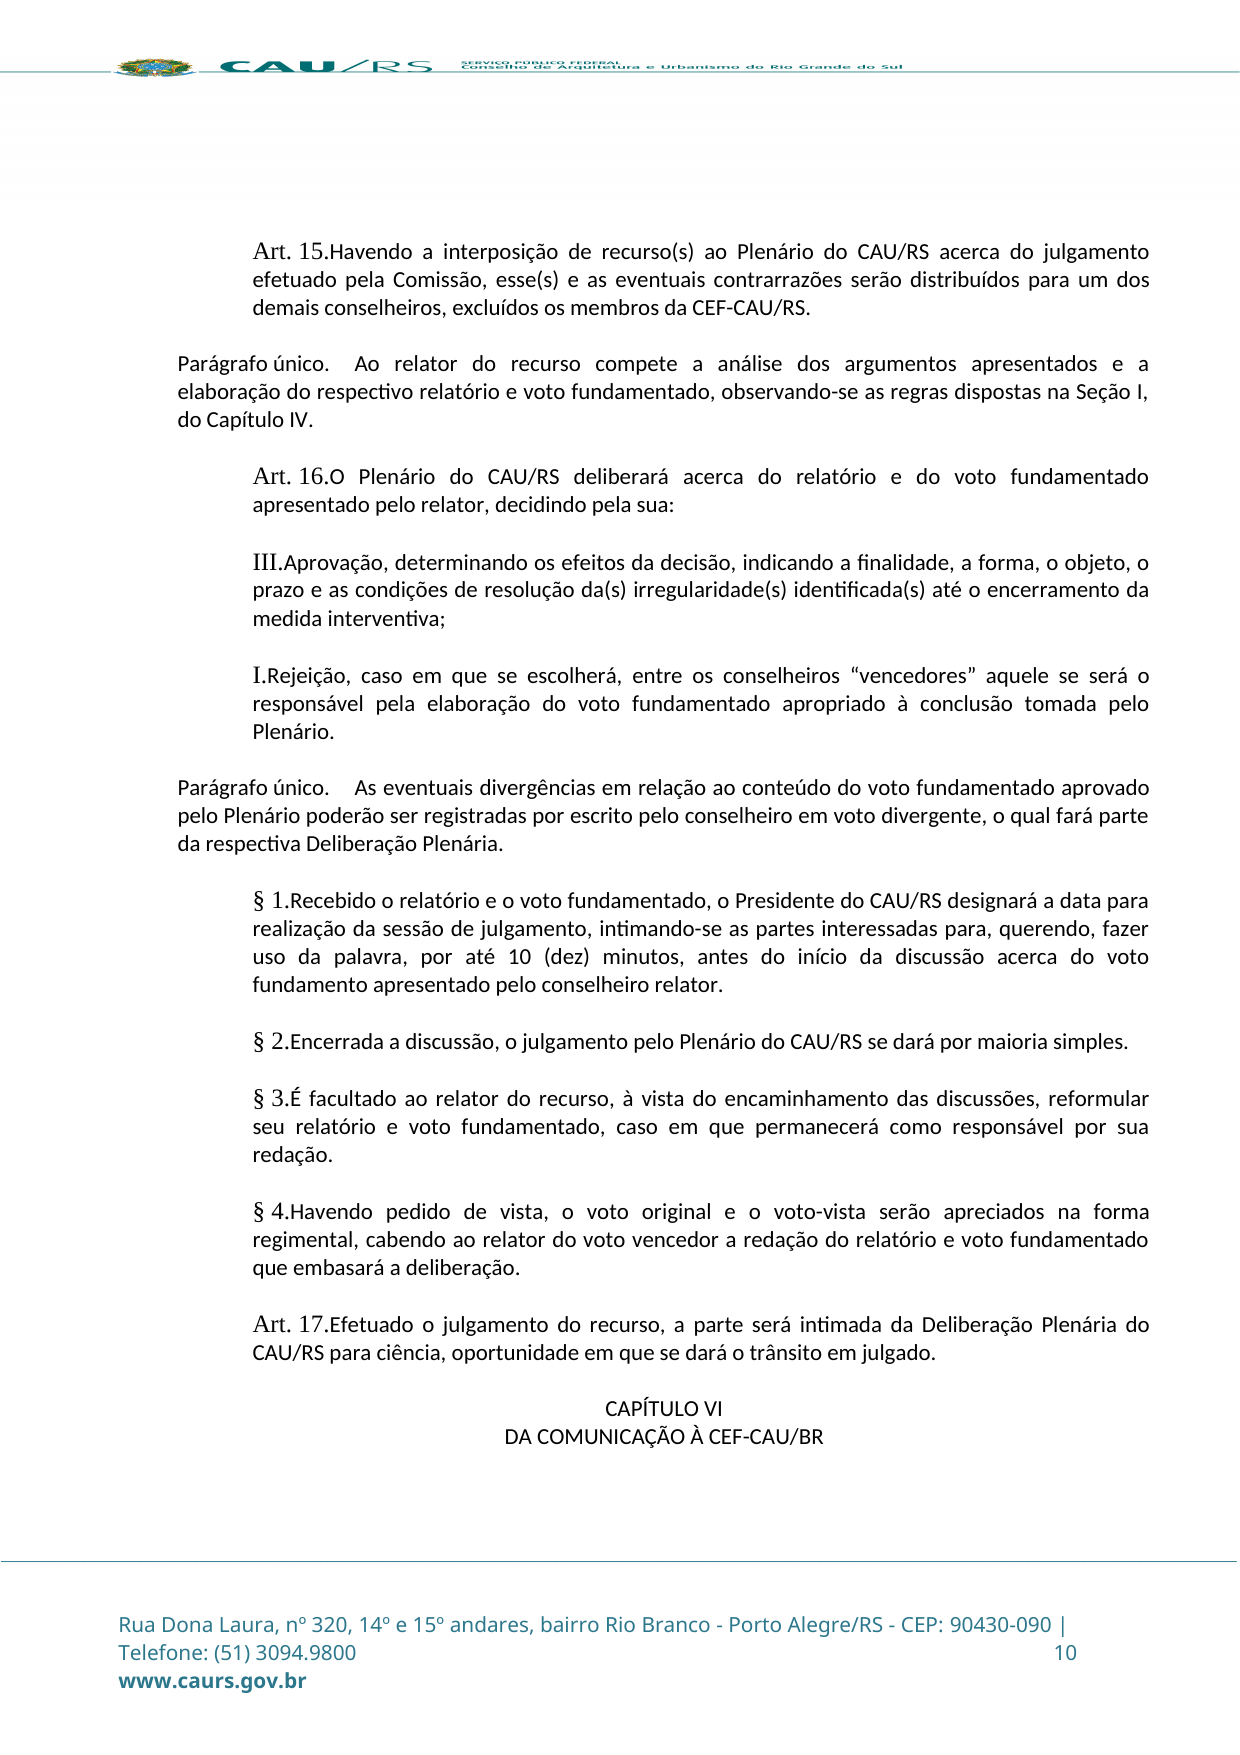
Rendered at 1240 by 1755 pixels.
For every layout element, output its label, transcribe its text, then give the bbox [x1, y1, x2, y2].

list Parágrafo único. As eventuais divergências em relação ao conteúdo do voto fundamentado aprovado pelo Plenário poderão ser registradas por escrito pelo conselheiro em voto divergente, o qual fará parte da respectiva Deliberação Plenária. [177, 773, 1151, 857]
list É facultado ao relator do recurso, à vista do encaminhamento das discussões, reformular seu relatório e voto fundamentado, caso em que permanecerá como responsável por sua redação. [252, 1083, 1151, 1168]
list Recebido o relatório e o voto fundamentado, o Presidente do CAU/RS designará a data para realização da sessão de julgamento, intimando-se as partes interessadas para, querendo, fazer uso da palavra, por até 10 (dez) minutos, antes do início da discussão acerca do voto fundamento apresentado pelo conselheiro relator. [252, 885, 1151, 998]
list Havendo pedido de vista, o voto original e o voto-vista serão apreciados na forma regimental, cabendo ao relator do voto vencedor a redação do relatório e voto fundamentado que embasará a deliberação. [252, 1196, 1151, 1281]
list Rejeição, caso em que se escolherá, entre os conselheiros “vencedores” aquele se será o responsável pela elaboração do voto fundamentado apropriado à conclusão tomada pelo Plenário. [252, 660, 1151, 745]
list Efetuado o julgamento do recurso, a parte será intimada da Deliberação Plenária do CAU/RS para ciência, oportunidade em que se dará o trânsito em julgado. [252, 1309, 1151, 1366]
list Aprovação, determinando os efeitos da decisão, indicando a finalidade, a forma, o objeto, o prazo e as condições de resolução da(s) irregularidade(s) identificada(s) até o encerramento da medida interventiva; [252, 547, 1151, 632]
list Havendo a interposição de recurso(s) ao Plenário do CAU/RS acerca do julgamento efetuado pela Comissão, esse(s) e as eventuais contrarrazões serão distribuídos para um dos demais conselheiros, excluídos os membros da CEF-CAU/RS. [252, 236, 1151, 321]
text CAPÍTULO VI [177, 1394, 1151, 1422]
list O Plenário do CAU/RS deliberará acerca do relatório e do voto fundamentado apresentado pelo relator, decidindo pela sua: [252, 461, 1151, 518]
list Parágrafo único. Ao relator do recurso compete a análise dos argumentos apresentados e a elaboração do respectivo relatório e voto fundamentado, observando-se as regras dispostas na Seção I, do Capítulo IV. [177, 349, 1151, 433]
list Encerrada a discussão, o julgamento pelo Plenário do CAU/RS se dará por maioria simples. [252, 1026, 1151, 1055]
text DA COMUNICAÇÃO À CEF-CAU/BR [177, 1422, 1151, 1451]
